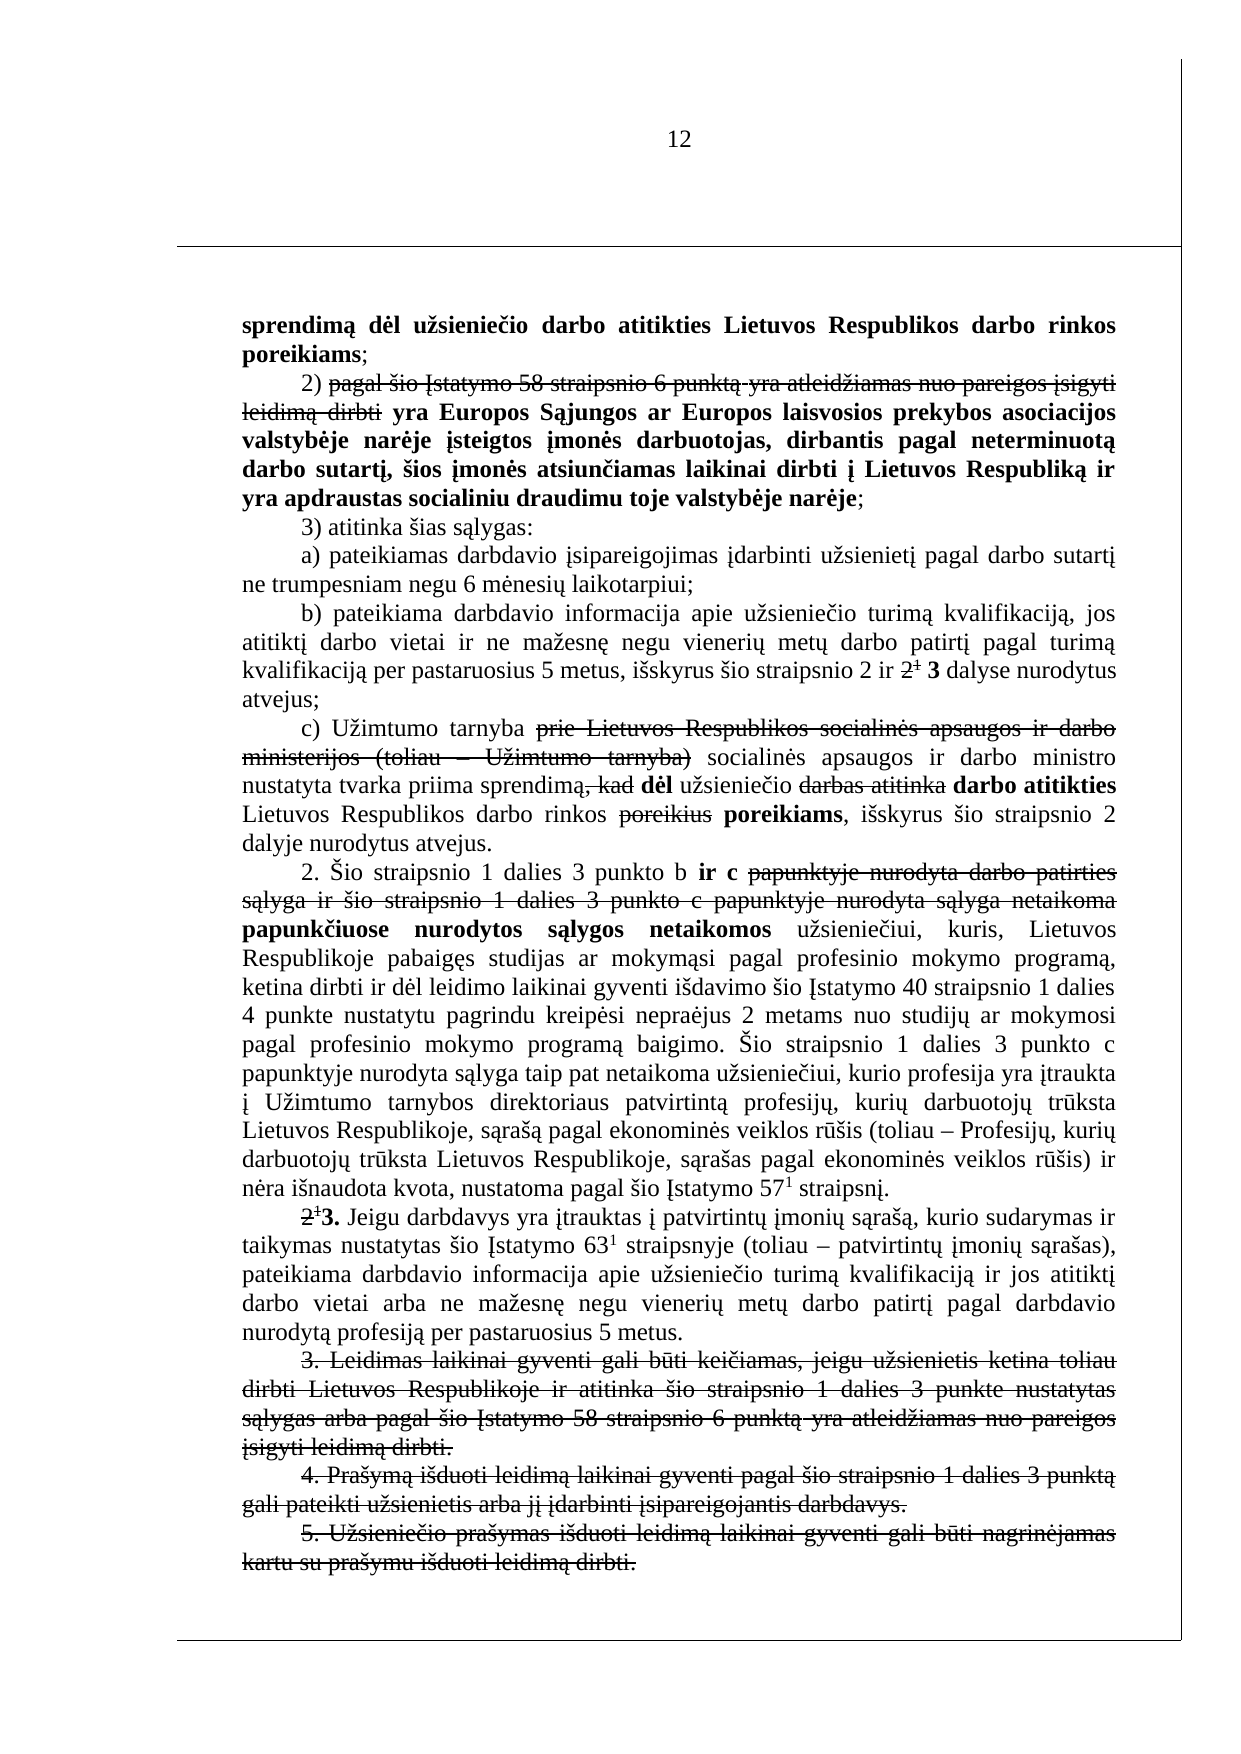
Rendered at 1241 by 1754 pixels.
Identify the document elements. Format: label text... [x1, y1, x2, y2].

text 213. Jeigu darbdavys yra įtrauktas į patvirtintų įmonių sąrašą, kurio sudarymas ir taikymas nustatytas šio Įstatymo 631 straipsnyje (toliau – patvirtintų įmonių sąrašas), pateikiama darbdavio informacija apie užsieniečio turimą kvalifikaciją ir jos atitiktį darbo vietai arba ne mažesnę negu vienerių metų darbo patirtį pagal darbdavio nurodytą profesiją per pastaruosius 5 metus. [177, 1202, 1181, 1345]
text 4. Prašymą išduoti leidimą laikinai gyventi pagal šio straipsnio 1 dalies 3 punktą gali pateikti užsienietis arba jį įdarbinti įsipareigojantis darbdavys. [177, 1460, 1181, 1518]
text a) pateikiamas darbdavio įsipareigojimas įdarbinti užsienietį pagal darbo sutartį ne trumpesniam negu 6 mėnesių laikotarpiui; [177, 540, 1181, 598]
text sprendimą dėl užsieniečio darbo atitikties Lietuvos Respublikos darbo rinkos poreikiams; [177, 246, 1181, 368]
text 2. Šio straipsnio 1 dalies 3 punkto b ir c papunktyje nurodyta darbo patirties sąlyga ir šio straipsnio 1 dalies 3 punkto c papunktyje nurodyta sąlyga netaikoma papunkčiuose nurodytos sąlygos netaikomos užsieniečiui, kuris, Lietuvos Respublikoje pabaigęs studijas ar mokymąsi pagal profesinio mokymo programą, ketina dirbti ir dėl leidimo laikinai gyventi išdavimo šio Įstatymo 40 straipsnio 1 dalies 4 punkte nustatytu pagrindu kreipėsi nepraėjus 2 metams nuo studijų ar mokymosi pagal profesinio mokymo programą baigimo. Šio straipsnio 1 dalies 3 punkto c papunktyje nurodyta sąlyga taip pat netaikoma užsieniečiui, kurio profesija yra įtraukta į Užimtumo tarnybos direktoriaus patvirtintą profesijų, kurių darbuotojų trūksta Lietuvos Respublikoje, sąrašą pagal ekonominės veiklos rūšis (toliau – Profesijų, kurių darbuotojų trūksta Lietuvos Respublikoje, sąrašas pagal ekonominės veiklos rūšis) ir nėra išnaudota kvota, nustatoma pagal šio Įstatymo 571 straipsnį. [177, 857, 1181, 1202]
text 2) pagal šio Įstatymo 58 straipsnio 6 punktą yra atleidžiamas nuo pareigos įsigyti leidimą dirbti yra Europos Sąjungos ar Europos laisvosios prekybos asociacijos valstybėje narėje įsteigtos įmonės darbuotojas, dirbantis pagal neterminuotą darbo sutartį, šios įmonės atsiunčiamas laikinai dirbti į Lietuvos Respubliką ir yra apdraustas socialiniu draudimu toje valstybėje narėje; [177, 368, 1181, 512]
text c) Užimtumo tarnyba prie Lietuvos Respublikos socialinės apsaugos ir darbo ministerijos (toliau – Užimtumo tarnyba) socialinės apsaugos ir darbo ministro nustatyta tvarka priima sprendimą, kad dėl užsieniečio darbas atitinka darbo atitikties Lietuvos Respublikos darbo rinkos poreikius poreikiams, išskyrus šio straipsnio 2 dalyje nurodytus atvejus. [177, 713, 1181, 857]
text 5. Užsieniečio prašymas išduoti leidimą laikinai gyventi gali būti nagrinėjamas kartu su prašymu išduoti leidimą dirbti. [177, 1518, 1181, 1640]
text 3. Leidimas laikinai gyventi gali būti keičiamas, jeigu užsienietis ketina toliau dirbti Lietuvos Respublikoje ir atitinka šio straipsnio 1 dalies 3 punkte nustatytas sąlygas arba pagal šio Įstatymo 58 straipsnio 6 punktą yra atleidžiamas nuo pareigos įsigyti leidimą dirbti. [177, 1345, 1181, 1460]
text 3) atitinka šias sąlygas: [177, 512, 1181, 540]
text b) pateikiama darbdavio informacija apie užsieniečio turimą kvalifikaciją, jos atitiktį darbo vietai ir ne mažesnę negu vienerių metų darbo patirtį pagal turimą kvalifikaciją per pastaruosius 5 metus, išskyrus šio straipsnio 2 ir 21 3 dalyse nurodytus atvejus; [177, 598, 1181, 713]
